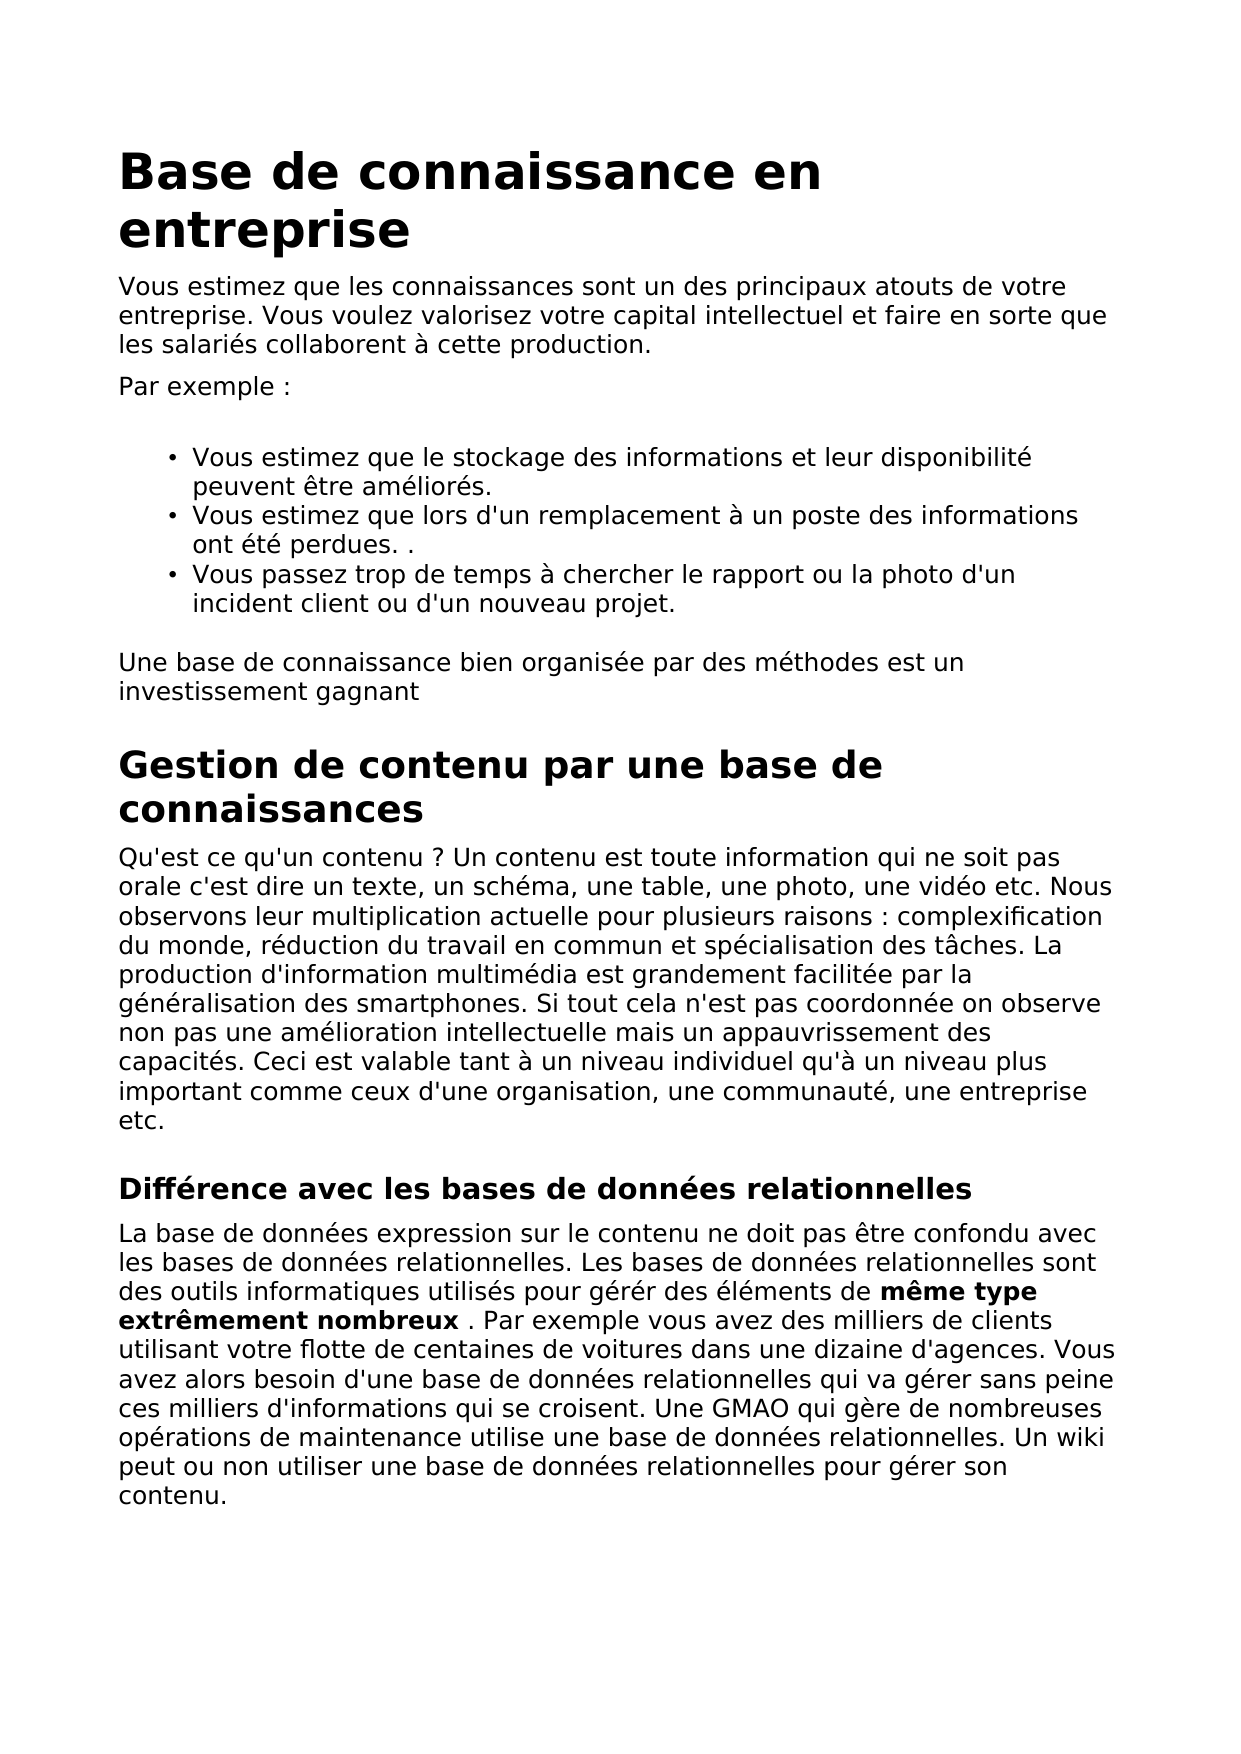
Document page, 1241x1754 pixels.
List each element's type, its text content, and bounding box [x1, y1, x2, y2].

text Une base de connaissance bien organisée par des méthodes est un investissement gagnant [118, 648, 1122, 706]
list Vous passez trop de temps à chercher le rapport ou la photo d'un incident client ou d'un nouveau projet. [177, 560, 1122, 618]
subtitle Base de connaissance en entreprise [118, 143, 1122, 259]
subtitle Différence avec les bases de données relationnelles [118, 1172, 1122, 1206]
text La base de données expression sur le contenu ne doit pas être confondu avec les bases de données relationnelles. Les bases de données relationnelles sont des outils informatiques utilisés pour gérér des éléments de même type extrêmement nombreux . Par exemple vous avez des milliers de clients utilisant votre flotte de centaines de voitures dans une dizaine d'agences. Vous avez alors besoin d'une base de données relationnelles qui va gérer sans peine ces milliers d'informations qui se croisent. Une GMAO qui gère de nombreuses opérations de maintenance utilise une base de données relationnelles. Un wiki peut ou non utiliser une base de données relationnelles pour gérer son contenu. [118, 1219, 1122, 1511]
list Vous estimez que le stockage des informations et leur disponibilité peuvent être améliorés. [177, 443, 1122, 502]
subtitle Gestion de contenu par une base de connaissances [118, 743, 1122, 831]
text Par exemple : [118, 372, 1122, 401]
list Vous estimez que lors d'un remplacement à un poste des informations ont été perdues. . [177, 502, 1122, 560]
text Vous estimez que les connaissances sont un des principaux atouts de votre entreprise. Vous voulez valorisez votre capital intellectuel et faire en sorte que les salariés collaborent à cette production. [118, 272, 1122, 359]
text Qu'est ce qu'un contenu ? Un contenu est toute information qui ne soit pas orale c'est dire un texte, un schéma, une table, une photo, une vidéo etc. Nous observons leur multiplication actuelle pour plusieurs raisons : complexification du monde, réduction du travail en commun et spécialisation des tâches. La production d'information multimédia est grandement facilitée par la généralisation des smartphones. Si tout cela n'est pas coordonnée on observe non pas une amélioration intellectuelle mais un appauvrissement des capacités. Ceci est valable tant à un niveau individuel qu'à un niveau plus important comme ceux d'une organisation, une communauté, une entreprise etc. [118, 843, 1122, 1135]
